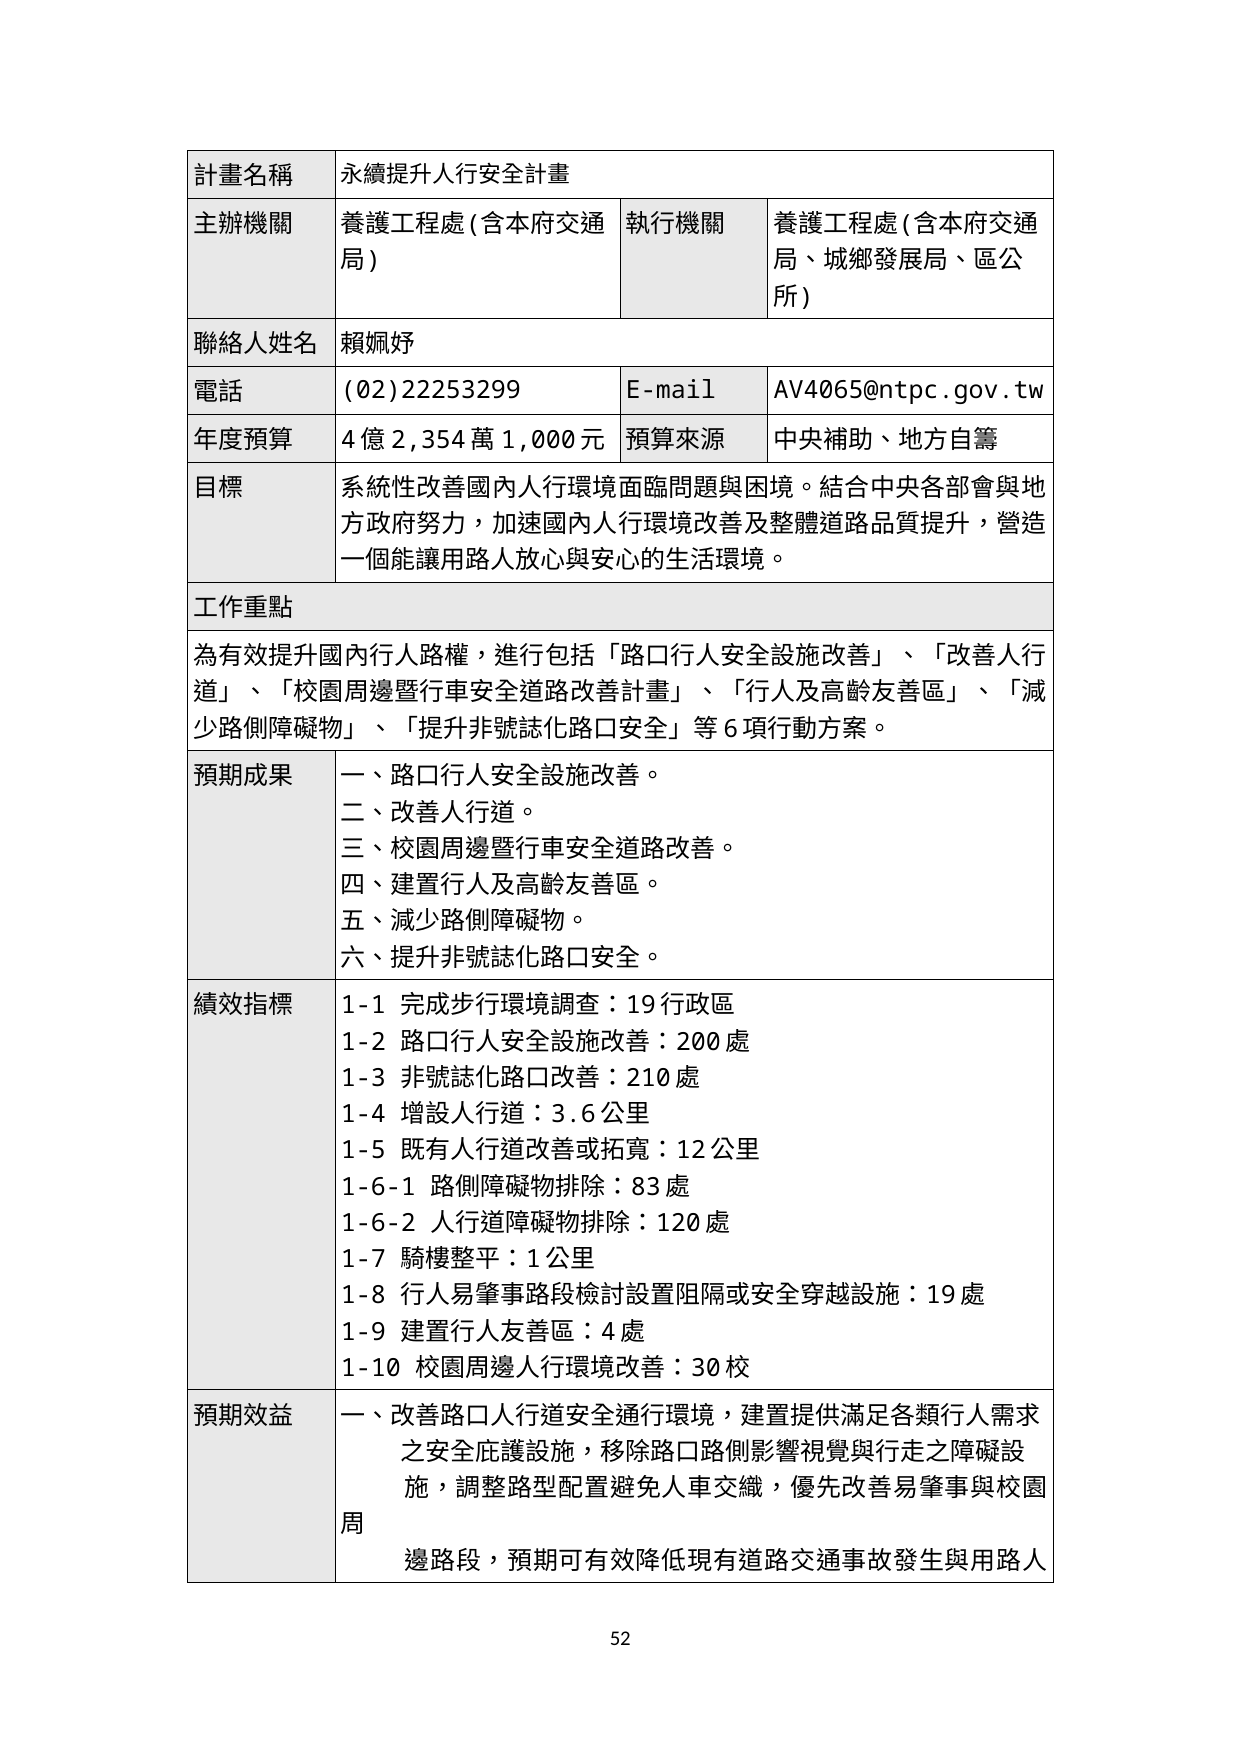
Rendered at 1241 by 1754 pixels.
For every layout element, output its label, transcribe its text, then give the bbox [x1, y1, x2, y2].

table_cell 1-1 完成步行環境調查：19行政區 1-2 路口行人安全設施改善：200處 1-3 非號誌化路口改善：210處 1-4 增設人行道：3.6公里 1-5 既有人行道改善或拓寬：12公里 1-6-1 路側障礙物排除：83處 1-6-2 人行道障礙物排除：120處 1-7 騎樓整平：1公里 1-8 行人易肇事路段檢討設置阻隔或安全穿越設施：19處 1-9 建置行人友善區：4處 1-10 校園周邊人行環境改善：30校 [336, 980, 1053, 1389]
table_cell 目標 [188, 463, 335, 582]
table_cell 預算來源 [621, 415, 767, 462]
table_cell 中央補助、地方自籌 [768, 415, 1053, 462]
table_cell 一、改善路口人行道安全通行環境，建置提供滿足各類行人需求 之安全庇護設施，移除路口路側影響視覺與行走之障礙設 施，調整路型配置避免人車交織，優先改善易肇事與校園周 邊路段，預期可有效降低現有道路交通事故發生與用路人 [336, 1390, 1053, 1582]
table_cell 系統性改善國內人行環境面臨問題與困境。結合中央各部會與地方政府努力，加速國內人行環境改善及整體道路品質提升，營造一個能讓用路人放心與安心的生活環境。 [336, 463, 1053, 582]
table_cell 預期成果 [188, 751, 335, 979]
table_cell (02)22253299 [336, 367, 620, 414]
table_cell 執行機關 [621, 199, 767, 318]
table_cell E-mail [621, 367, 767, 414]
table_cell 賴姵妤 [336, 319, 1053, 366]
table_cell 養護工程處(含本府交通局、城鄉發展局、區公所) [768, 199, 1053, 318]
table_cell 主辦機關 [188, 199, 335, 318]
table_cell 電話 [188, 367, 335, 414]
table_header 永續提升人行安全計畫 [336, 151, 1053, 198]
table_cell 為有效提升國內行人路權，進行包括「路口行人安全設施改善」、「改善人行道」、「校園周邊暨行車安全道路改善計畫」、「行人及高齡友善區」、「減少路側障礙物」、「提升非號誌化路口安全」等6項行動方案。 [188, 631, 1053, 750]
table_cell 績效指標 [188, 980, 335, 1389]
table_cell 4億2,354萬1,000元 [336, 415, 620, 462]
table_cell 預期效益 [188, 1390, 335, 1582]
table_cell 養護工程處(含本府交通局) [336, 199, 620, 318]
table_cell 年度預算 [188, 415, 335, 462]
table_cell 聯絡人姓名 [188, 319, 335, 366]
table_cell 一、路口行人安全設施改善。 二、改善人行道。 三、校園周邊暨行車安全道路改善。 四、建置行人及高齡友善區。 五、減少路側障礙物。 六、提升非號誌化路口安全。 [336, 751, 1053, 979]
table_cell 工作重點 [188, 583, 1053, 630]
table_cell AV4065@ntpc.gov.tw [768, 367, 1053, 414]
table_header 計畫名稱 [188, 151, 335, 198]
